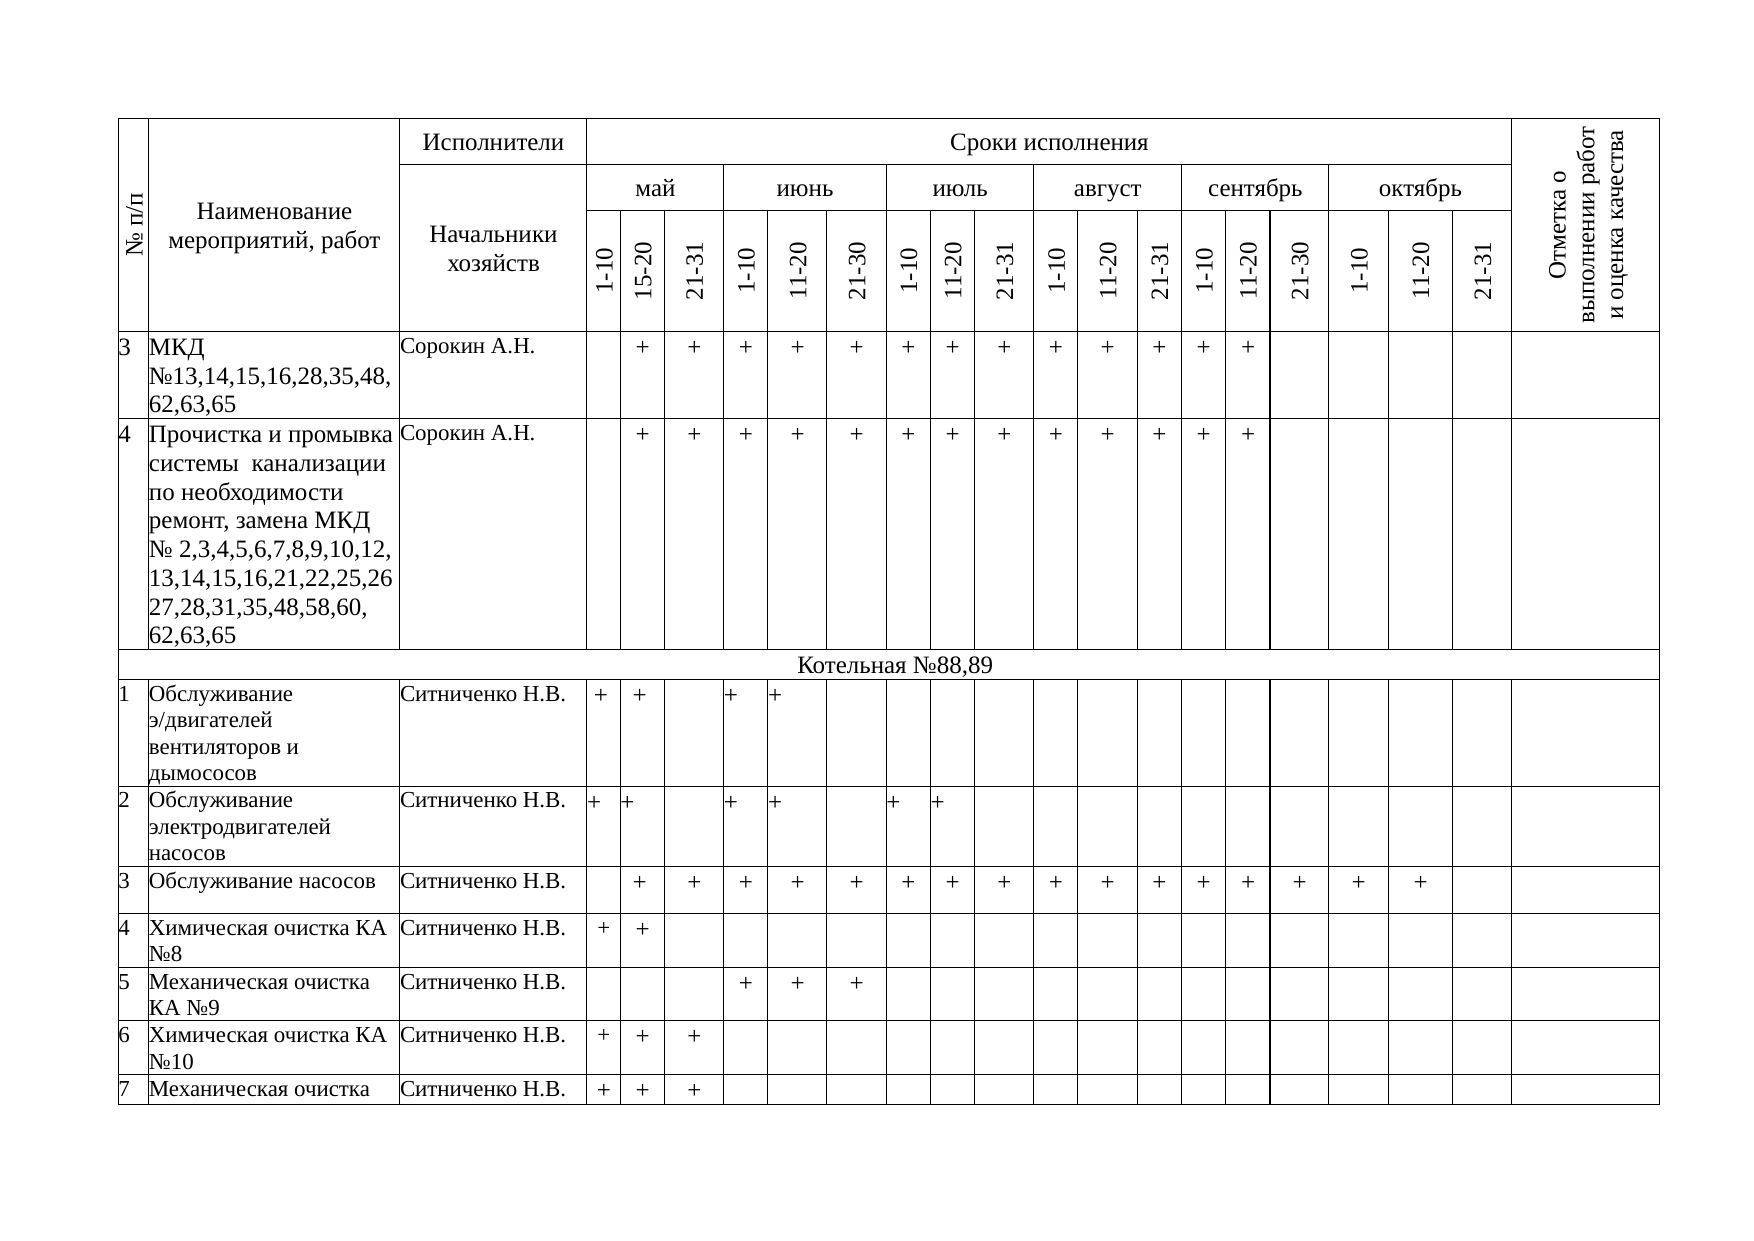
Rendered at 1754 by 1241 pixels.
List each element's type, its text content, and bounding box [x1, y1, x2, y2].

table_cell Ситниченко Н.В. [400, 1021, 586, 1074]
table_cell + [1078, 332, 1137, 418]
table_cell + [724, 419, 767, 649]
table_cell 1-10 [1034, 211, 1077, 331]
table_cell [827, 914, 886, 967]
table_header Сроки исполнения [587, 119, 1511, 164]
table_cell октябрь [1329, 165, 1511, 210]
table_cell 11-20 [1389, 211, 1452, 331]
table_cell 1-10 [724, 211, 767, 331]
table_cell сентябрь [1182, 165, 1328, 210]
table_cell [1182, 968, 1225, 1020]
table_cell [768, 1075, 826, 1104]
table_cell [1271, 332, 1328, 418]
table_cell + [665, 419, 723, 649]
table_cell Ситниченко Н.В. [400, 867, 586, 913]
table_cell [1389, 1075, 1452, 1104]
table_cell [1182, 914, 1225, 967]
table_cell 4 [119, 914, 148, 967]
table_cell Обслуживание э/двигателей вентиляторов и дымососов [149, 680, 399, 786]
table_cell + [768, 867, 826, 913]
table_cell [1329, 332, 1388, 418]
table_cell 21-31 [665, 211, 723, 331]
table_cell [975, 680, 1033, 786]
table_header Отметка о выполнении работ и оценка качества [1512, 119, 1659, 331]
table_cell [931, 1021, 974, 1074]
table_cell + [1182, 867, 1225, 913]
table_cell [975, 787, 1033, 866]
table_cell + [724, 332, 767, 418]
table_cell [587, 332, 620, 418]
table_cell 7 [119, 1075, 148, 1104]
table_cell [1226, 968, 1269, 1020]
table_cell [1389, 1021, 1452, 1074]
table_cell [1078, 968, 1137, 1020]
table_cell [931, 680, 974, 786]
table_cell + [827, 968, 886, 1020]
table_cell Сорокин А.Н. [400, 332, 586, 418]
table_cell [1389, 419, 1452, 649]
table_cell + [665, 1021, 723, 1074]
table_cell + [724, 680, 767, 786]
table_cell 1 [119, 680, 148, 786]
table_cell Механическая очистка КА №9 [149, 968, 399, 1020]
table_cell + [1138, 867, 1181, 913]
table_cell [1182, 787, 1225, 866]
table_cell [1226, 787, 1269, 866]
table_cell [1138, 1075, 1181, 1104]
table_cell [665, 680, 723, 786]
table_cell [1034, 914, 1077, 967]
table_cell + [621, 419, 664, 649]
table_cell + [1078, 419, 1137, 649]
table_cell 3 [119, 867, 148, 913]
table_cell [887, 968, 930, 1020]
table_cell + [975, 332, 1033, 418]
table_cell [621, 968, 664, 1020]
table_cell + [1329, 867, 1388, 913]
table_cell + [931, 867, 974, 913]
table_cell [1389, 787, 1452, 866]
table_cell [1453, 968, 1511, 1020]
table_cell [1512, 867, 1659, 913]
table_cell [665, 787, 723, 866]
table_cell Сорокин А.Н. [400, 419, 586, 649]
table_cell [1138, 1021, 1181, 1074]
table_cell [587, 419, 620, 649]
table_cell [724, 1021, 767, 1074]
table_cell [1078, 1021, 1137, 1074]
table_cell [827, 787, 886, 866]
table_cell [1512, 419, 1659, 649]
table_cell [1453, 914, 1511, 967]
table_cell [1453, 787, 1511, 866]
table_cell + [827, 867, 886, 913]
table_cell [1329, 787, 1388, 866]
table_cell + [621, 787, 664, 866]
table_cell 11-20 [1078, 211, 1137, 331]
table_cell + [1389, 867, 1452, 913]
table_cell [887, 914, 930, 967]
table_cell + [724, 787, 767, 866]
table_cell + [931, 332, 974, 418]
table_cell [827, 1075, 886, 1104]
table_cell [1512, 968, 1659, 1020]
table_cell Прочистка и промывка системы канализации по необходимости ремонт, замена МКД № 2,3,4,5,6,7,8,9,10,12, 13,14,15,16,21,22,25,2627,28,31,35,48,58,60, 62,63,65 [149, 419, 399, 649]
table_cell Обслуживание электродвигателей насосов [149, 787, 399, 866]
table_cell [1389, 332, 1452, 418]
table_cell + [931, 787, 974, 866]
table_cell 1-10 [1182, 211, 1225, 331]
table_cell [1512, 787, 1659, 866]
table_cell [1034, 680, 1077, 786]
table_cell Ситниченко Н.В. [400, 914, 586, 967]
table_cell [587, 968, 620, 1020]
table_cell + [975, 419, 1033, 649]
table_cell + [887, 787, 930, 866]
table_cell + [887, 332, 930, 418]
table_cell [1389, 914, 1452, 967]
table_cell [827, 1021, 886, 1074]
table_cell + [1182, 419, 1225, 649]
table_cell + [1226, 419, 1269, 649]
table_cell Котельная №88,89 [119, 650, 1659, 679]
table_cell + [1138, 419, 1181, 649]
table_cell + [621, 1075, 664, 1104]
table_cell МКД №13,14,15,16,28,35,48,62,63,65 [149, 332, 399, 418]
table_cell [1078, 680, 1137, 786]
table_cell [1034, 968, 1077, 1020]
table_cell + [724, 968, 767, 1020]
table_cell [1271, 680, 1328, 786]
table_cell [1389, 968, 1452, 1020]
table_cell [1453, 867, 1511, 913]
table_cell [1329, 968, 1388, 1020]
table_cell июнь [724, 165, 886, 210]
table_cell [1271, 1075, 1328, 1104]
table_cell + [621, 1021, 664, 1074]
table_header Исполнители [400, 119, 586, 164]
table_cell июль [887, 165, 1033, 210]
table_cell 1-10 [587, 211, 620, 331]
table_cell + [887, 867, 930, 913]
table_cell 15-20 [621, 211, 664, 331]
table_cell [1078, 1075, 1137, 1104]
table_cell [1271, 419, 1328, 649]
table_cell 2 [119, 787, 148, 866]
table_cell + [665, 332, 723, 418]
table_cell 11-20 [931, 211, 974, 331]
table_cell [1453, 680, 1511, 786]
table_cell [1453, 1075, 1511, 1104]
table_cell [1271, 787, 1328, 866]
table_cell Ситниченко Н.В. [400, 680, 586, 786]
table_cell + [1078, 867, 1137, 913]
table_cell + [768, 968, 826, 1020]
table_cell [665, 914, 723, 967]
table_cell + [768, 787, 826, 866]
table_cell [768, 914, 826, 967]
table_cell + [1138, 332, 1181, 418]
table_cell + [768, 419, 826, 649]
table_cell [1226, 680, 1269, 786]
table_cell август [1034, 165, 1181, 210]
table_cell [1453, 419, 1511, 649]
table_cell + [1226, 867, 1269, 913]
table_cell [1512, 1021, 1659, 1074]
table_cell [1453, 332, 1511, 418]
table_cell [1182, 1075, 1225, 1104]
table_cell [1078, 787, 1137, 866]
table_cell + [665, 867, 723, 913]
table_cell Химическая очистка КА №8 [149, 914, 399, 967]
table_cell май [587, 165, 723, 210]
table_cell 1-10 [1329, 211, 1388, 331]
table_cell Начальники хозяйств [400, 165, 586, 331]
table_cell 21-30 [1271, 211, 1328, 331]
table_cell + [587, 787, 620, 866]
table_cell [1512, 680, 1659, 786]
table_cell [1389, 680, 1452, 786]
table_cell [1329, 680, 1388, 786]
table_cell + [665, 1075, 723, 1104]
table_cell Обслуживание насосов [149, 867, 399, 913]
table_cell + [724, 867, 767, 913]
table_cell [1034, 787, 1077, 866]
table_cell [665, 968, 723, 1020]
table_cell [1271, 968, 1328, 1020]
table_cell + [768, 680, 826, 786]
table_cell 11-20 [1226, 211, 1269, 331]
table_cell [724, 914, 767, 967]
table_cell [768, 1021, 826, 1074]
table_cell [1226, 1021, 1269, 1074]
table_cell + [931, 419, 974, 649]
table_cell 6 [119, 1021, 148, 1074]
table_cell [1512, 332, 1659, 418]
table_cell [931, 914, 974, 967]
table_cell + [621, 914, 664, 967]
table_cell [1034, 1075, 1077, 1104]
table_cell Механическая очистка [149, 1075, 399, 1104]
table_cell Ситниченко Н.В. [400, 787, 586, 866]
table_cell 21-31 [1138, 211, 1181, 331]
table_cell + [1034, 867, 1077, 913]
table_cell [1329, 1075, 1388, 1104]
table_cell 5 [119, 968, 148, 1020]
table_cell [975, 1021, 1033, 1074]
table_cell [1182, 680, 1225, 786]
table_cell 1-10 [887, 211, 930, 331]
table_cell + [827, 332, 886, 418]
table_cell [1226, 914, 1269, 967]
table_cell [887, 680, 930, 786]
table_cell Ситниченко Н.В. [400, 1075, 586, 1104]
table_cell [1138, 787, 1181, 866]
table_cell + [975, 867, 1033, 913]
table_cell + [827, 419, 886, 649]
table_cell [1138, 914, 1181, 967]
table_cell [1138, 968, 1181, 1020]
table_cell Ситниченко Н.В. [400, 968, 586, 1020]
table_cell [1329, 1021, 1388, 1074]
table_cell + [1034, 419, 1077, 649]
table_cell [887, 1075, 930, 1104]
table_cell + [621, 332, 664, 418]
table_cell 4 [119, 419, 148, 649]
table_cell [1182, 1021, 1225, 1074]
table_cell 21-31 [975, 211, 1033, 331]
table_cell [827, 680, 886, 786]
table_cell [1271, 1021, 1328, 1074]
table_cell + [587, 1075, 620, 1104]
table_cell [1271, 914, 1328, 967]
table_cell 3 [119, 332, 148, 418]
table_cell + [768, 332, 826, 418]
table_cell [887, 1021, 930, 1074]
table_cell + [621, 680, 664, 786]
table_cell [1329, 419, 1388, 649]
table_cell + [587, 1021, 620, 1074]
table_cell + [587, 914, 620, 967]
table_cell [975, 914, 1033, 967]
table_cell Химическая очистка КА №10 [149, 1021, 399, 1074]
table_cell [1034, 1021, 1077, 1074]
table_cell [587, 867, 620, 913]
table_cell [975, 968, 1033, 1020]
table_cell [1138, 680, 1181, 786]
table_cell + [621, 867, 664, 913]
table_cell [724, 1075, 767, 1104]
table_cell [1512, 1075, 1659, 1104]
table_cell + [1034, 332, 1077, 418]
table_cell [975, 1075, 1033, 1104]
table_header № п/п [119, 119, 148, 331]
table_cell + [887, 419, 930, 649]
table_cell [1453, 1021, 1511, 1074]
table_cell + [1182, 332, 1225, 418]
table_cell [1512, 914, 1659, 967]
table_cell [1226, 1075, 1269, 1104]
table_header Наименование мероприятий, работ [149, 119, 399, 331]
table_cell [931, 1075, 974, 1104]
table_cell 21-31 [1453, 211, 1511, 331]
table_cell [931, 968, 974, 1020]
table_cell [1078, 914, 1137, 967]
table_cell 21-30 [827, 211, 886, 331]
table_cell + [1271, 867, 1328, 913]
table_cell [1329, 914, 1388, 967]
table_cell 11-20 [768, 211, 826, 331]
table_cell + [587, 680, 620, 786]
table_cell + [1226, 332, 1269, 418]
